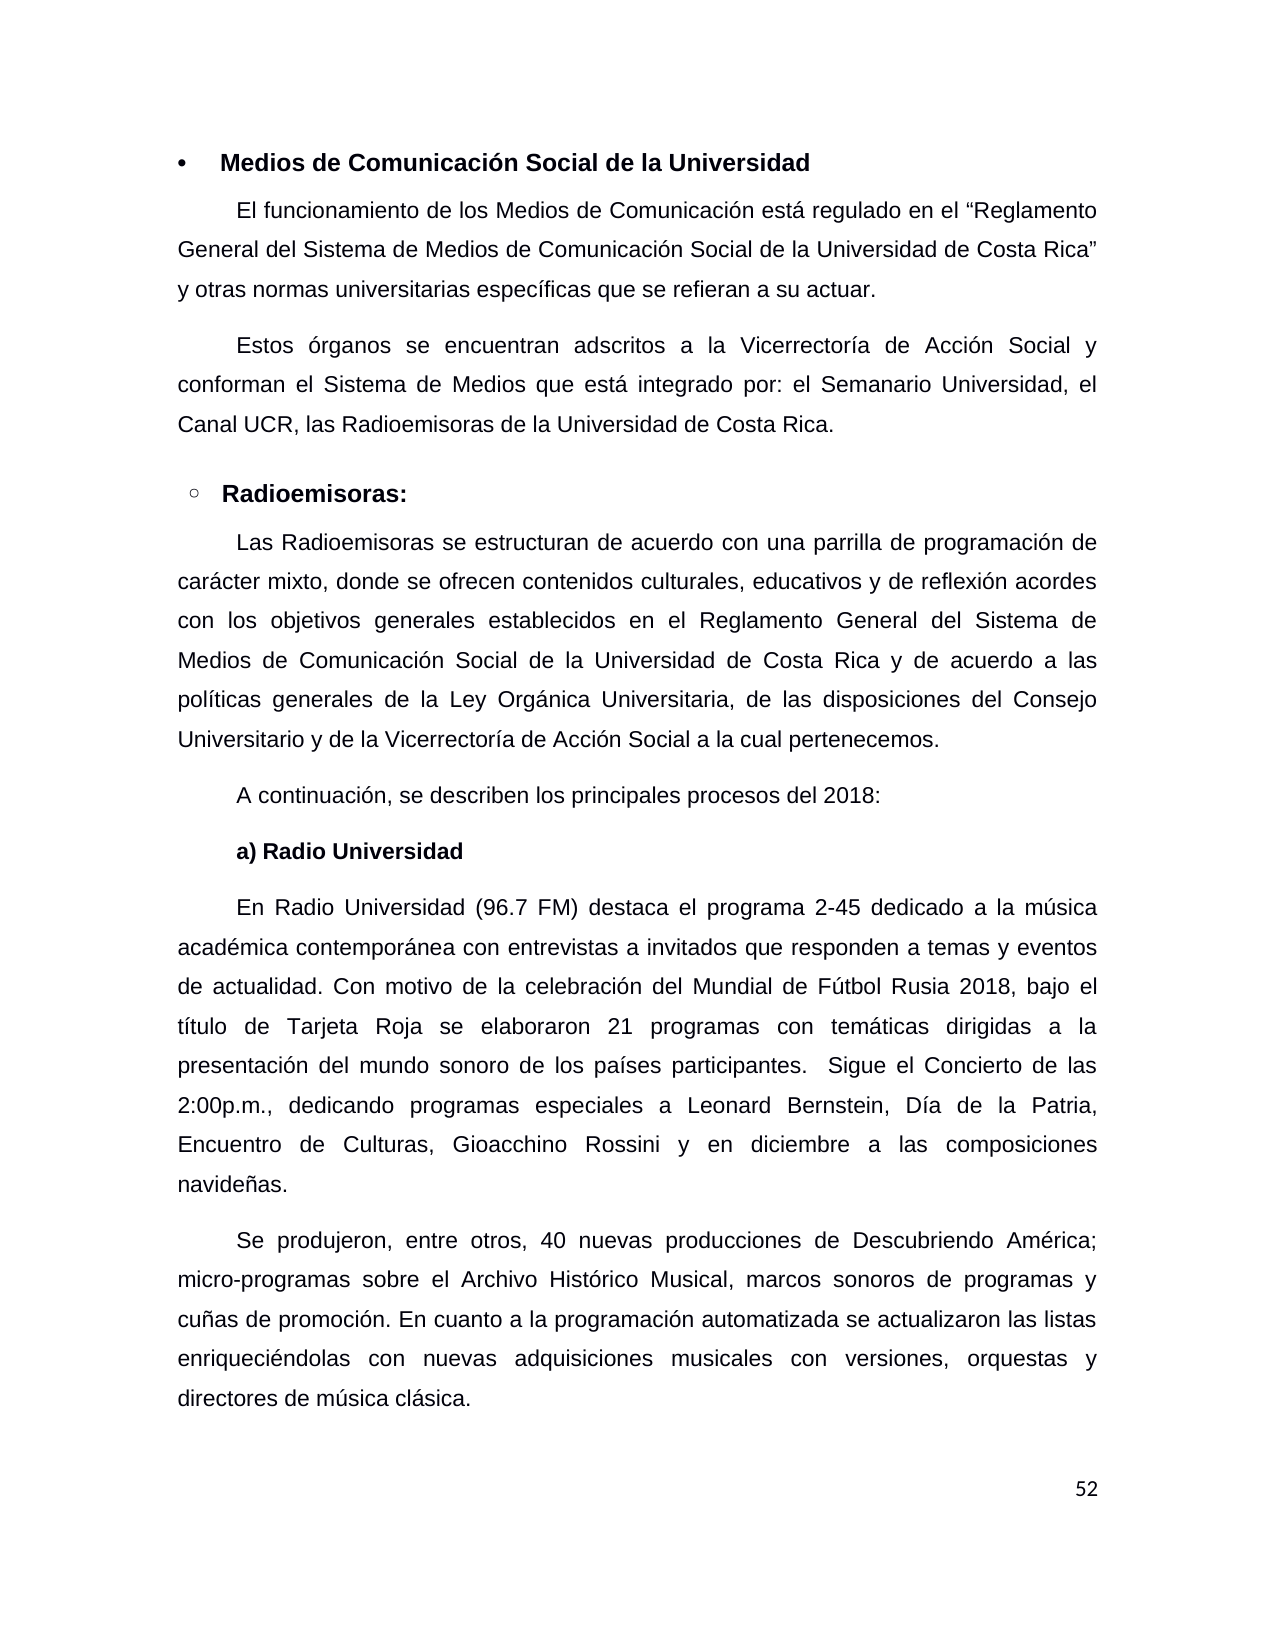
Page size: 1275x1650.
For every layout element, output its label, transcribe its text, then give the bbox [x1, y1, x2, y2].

text Se produjeron, entre otros, 40 nuevas producciones de Descubriendo América; micro-programas sobre el Archivo Histórico Musical, marcos sonoros de programas y cuñas de promoción. En cuanto a la programación automatizada se actualizaron las listas enriqueciéndolas con nuevas adquisiciones musicales con versiones, orquestas y directores de música clásica. [177, 1227, 1098, 1411]
text En Radio Universidad (96.7 FM) destaca el programa 2-45 dedicado a la música académica contemporánea con entrevistas a invitados que responden a temas y eventos de actualidad. Con motivo de la celebración del Mundial de Fútbol Rusia 2018, bajo el título de Tarjeta Roja se elaboraron 21 programas con temáticas dirigidas a la presentación del mundo sonoro de los países participantes. Sigue el Concierto de las 2:00p.m., dedicando programas especiales a Leonard Bernstein, Día de la Patria, Encuentro de Culturas, Gioacchino Rossini y en diciembre a las composiciones navideñas. [177, 894, 1098, 1197]
text El funcionamiento de los Medios de Comunicación está regulado en el “Reglamento General del Sistema de Medios de Comunicación Social de la Universidad de Costa Rica” y otras normas universitarias específicas que se refieran a su actuar. [177, 197, 1098, 302]
text A continuación, se describen los principales procesos del 2018: [177, 782, 1098, 808]
text Estos órganos se encuentran adscritos a la Vicerrectoría de Acción Social y conforman el Sistema de Medios que está integrado por: el Semanario Universidad, el Canal UCR, las Radioemisoras de la Universidad de Costa Rica. [177, 332, 1098, 437]
subtitle • Medios de Comunicación Social de la Universidad [177, 148, 1098, 176]
text Las Radioemisoras se estructuran de acuerdo con una parrilla de programación de carácter mixto, donde se ofrecen contenidos culturales, educativos y de reflexión acordes con los objetivos generales establecidos en el Reglamento General del Sistema de Medios de Comunicación Social de la Universidad de Costa Rica y de acuerdo a las políticas generales de la Ley Orgánica Universitaria, de las disposiciones del Consejo Universitario y de la Vicerrectoría de Acción Social a la cual pertenecemos. [177, 528, 1098, 752]
text a) Radio Universidad [177, 838, 1098, 864]
subtitle Radioemisoras: [184, 479, 1098, 508]
